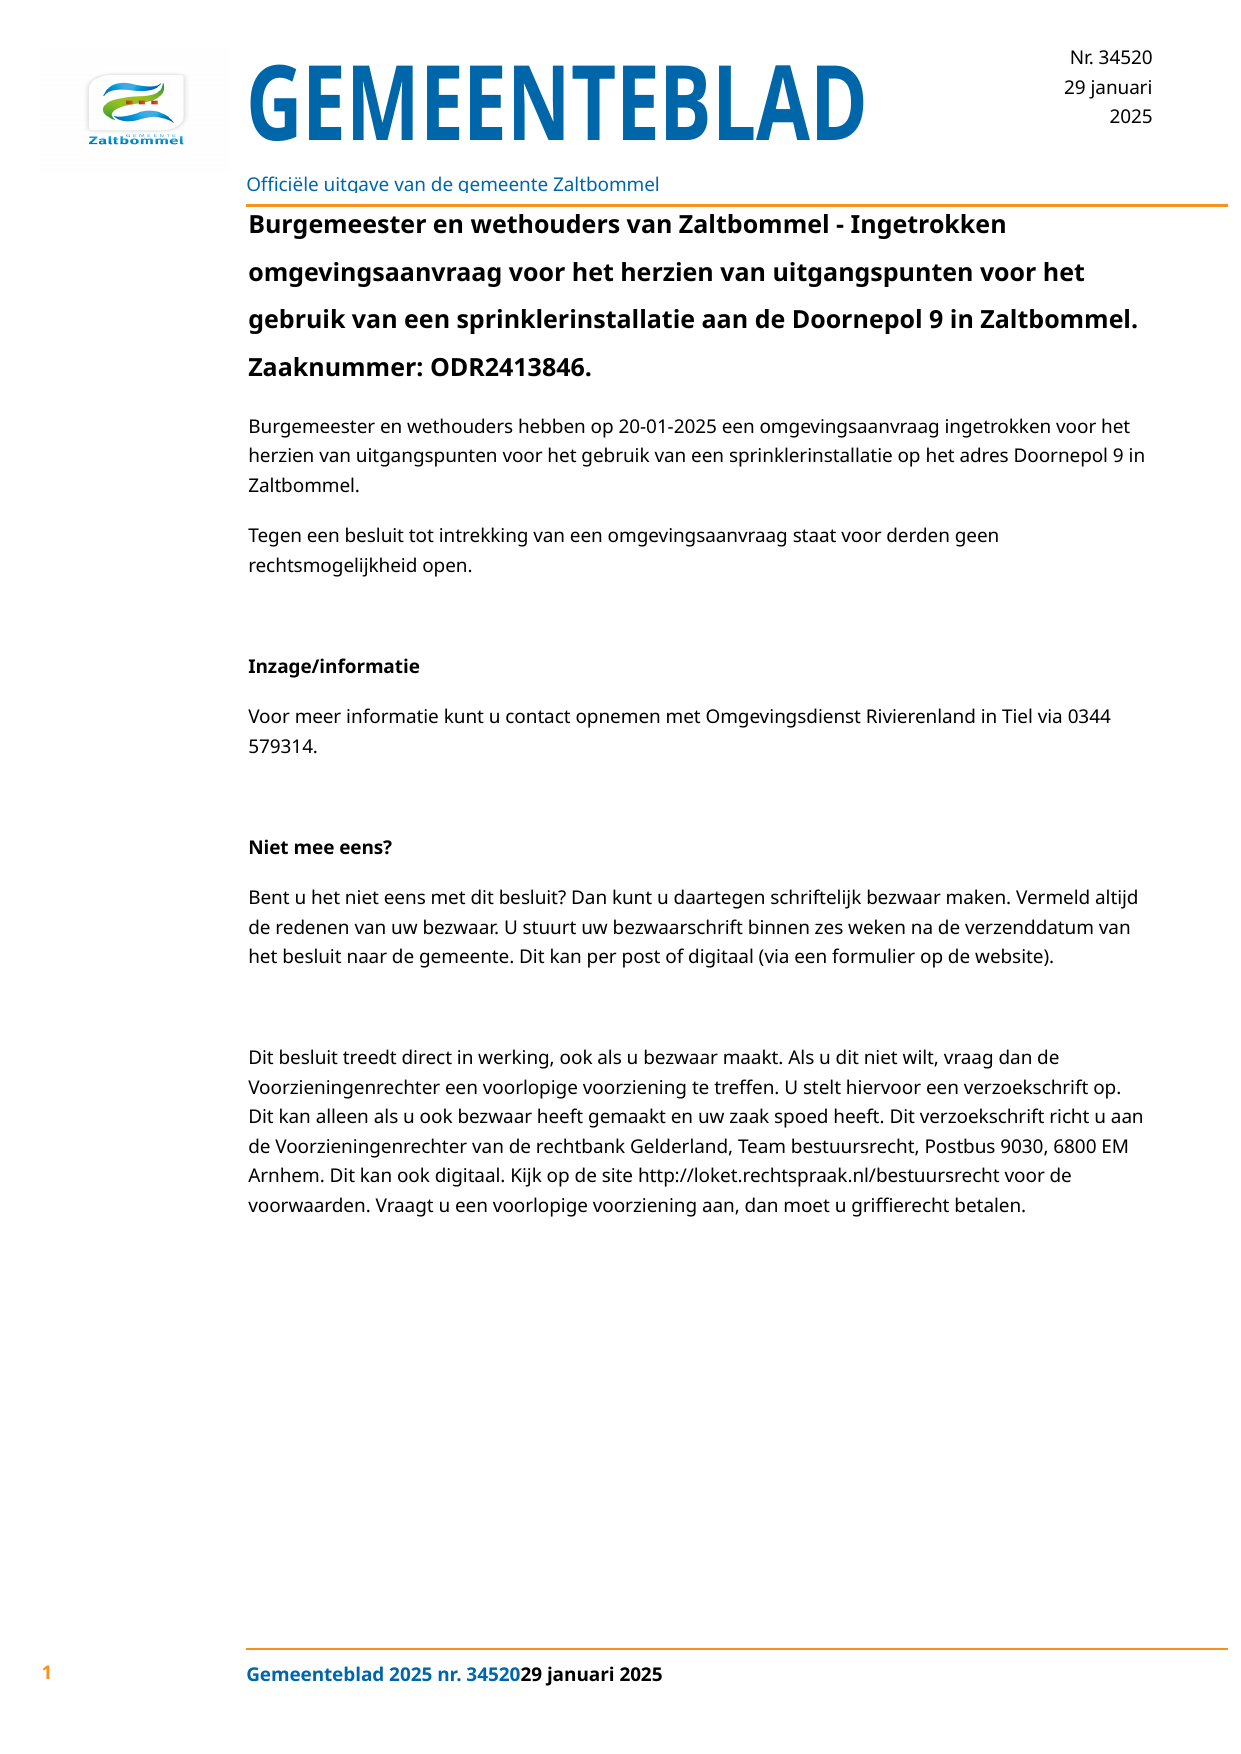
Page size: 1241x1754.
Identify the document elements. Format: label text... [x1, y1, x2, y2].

text Burgemeester en wethouders van Zaltbommel - Ingetrokken omgevingsaanvraag voor het herzien van uitgangspunten voor het gebruik van een sprinklerinstallatie aan de Doornepol 9 in Zaltbommel. Zaaknummer: ODR2413846. [248, 207, 1152, 384]
text Voor meer informatie kunt u contact opnemen met Omgevingsdienst Rivierenland in Tiel via 0344 579314. [248, 703, 1152, 759]
text Tegen een besluit tot intrekking van een omgevingsaanvraag staat voor derden geen rechtsmogelijkheid open. [248, 523, 1152, 578]
text Burgemeester en wethouders hebben op 20-01-2025 een omgevingsaanvraag ingetrokken voor het herzien van uitgangspunten voor het gebruik van een sprinklerinstallatie op het adres Doornepol 9 in Zaltbommel. [248, 413, 1152, 498]
text Inzage/informatie [248, 653, 1152, 679]
text Niet mee eens? [248, 834, 1152, 860]
text Dit besluit treedt direct in werking, ook als u bezwaar maakt. Als u dit niet wilt, vraag dan de Voorzieningenrechter een voorlopige voorziening te treffen. U stelt hiervoor een verzoekschrift op. Dit kan alleen als u ook bezwaar heeft gemaakt en uw zaak spoed heeft. Dit verzoekschrift richt u aan de Voorzieningenrechter van de rechtbank Gelderland, Team bestuursrecht, Postbus 9030, 6800 EM Arnhem. Dit kan ook digitaal. Kijk op de site http://loket.rechtspraak.nl/bestuursrecht voor de voorwaarden. Vraagt u een voorlopige voorziening aan, dan moet u griffierecht betalen. [248, 1044, 1152, 1218]
text Bent u het niet eens met dit besluit? Dan kunt u daartegen schriftelijk bezwaar maken. Vermeld altijd de redenen van uw bezwaar. U stuurt uw bezwaarschrift binnen zes weken na de verzenddatum van het besluit naar de gemeente. Dit kan per post of digitaal (via een formulier op de website). [248, 884, 1152, 969]
picture [41, 47, 231, 172]
